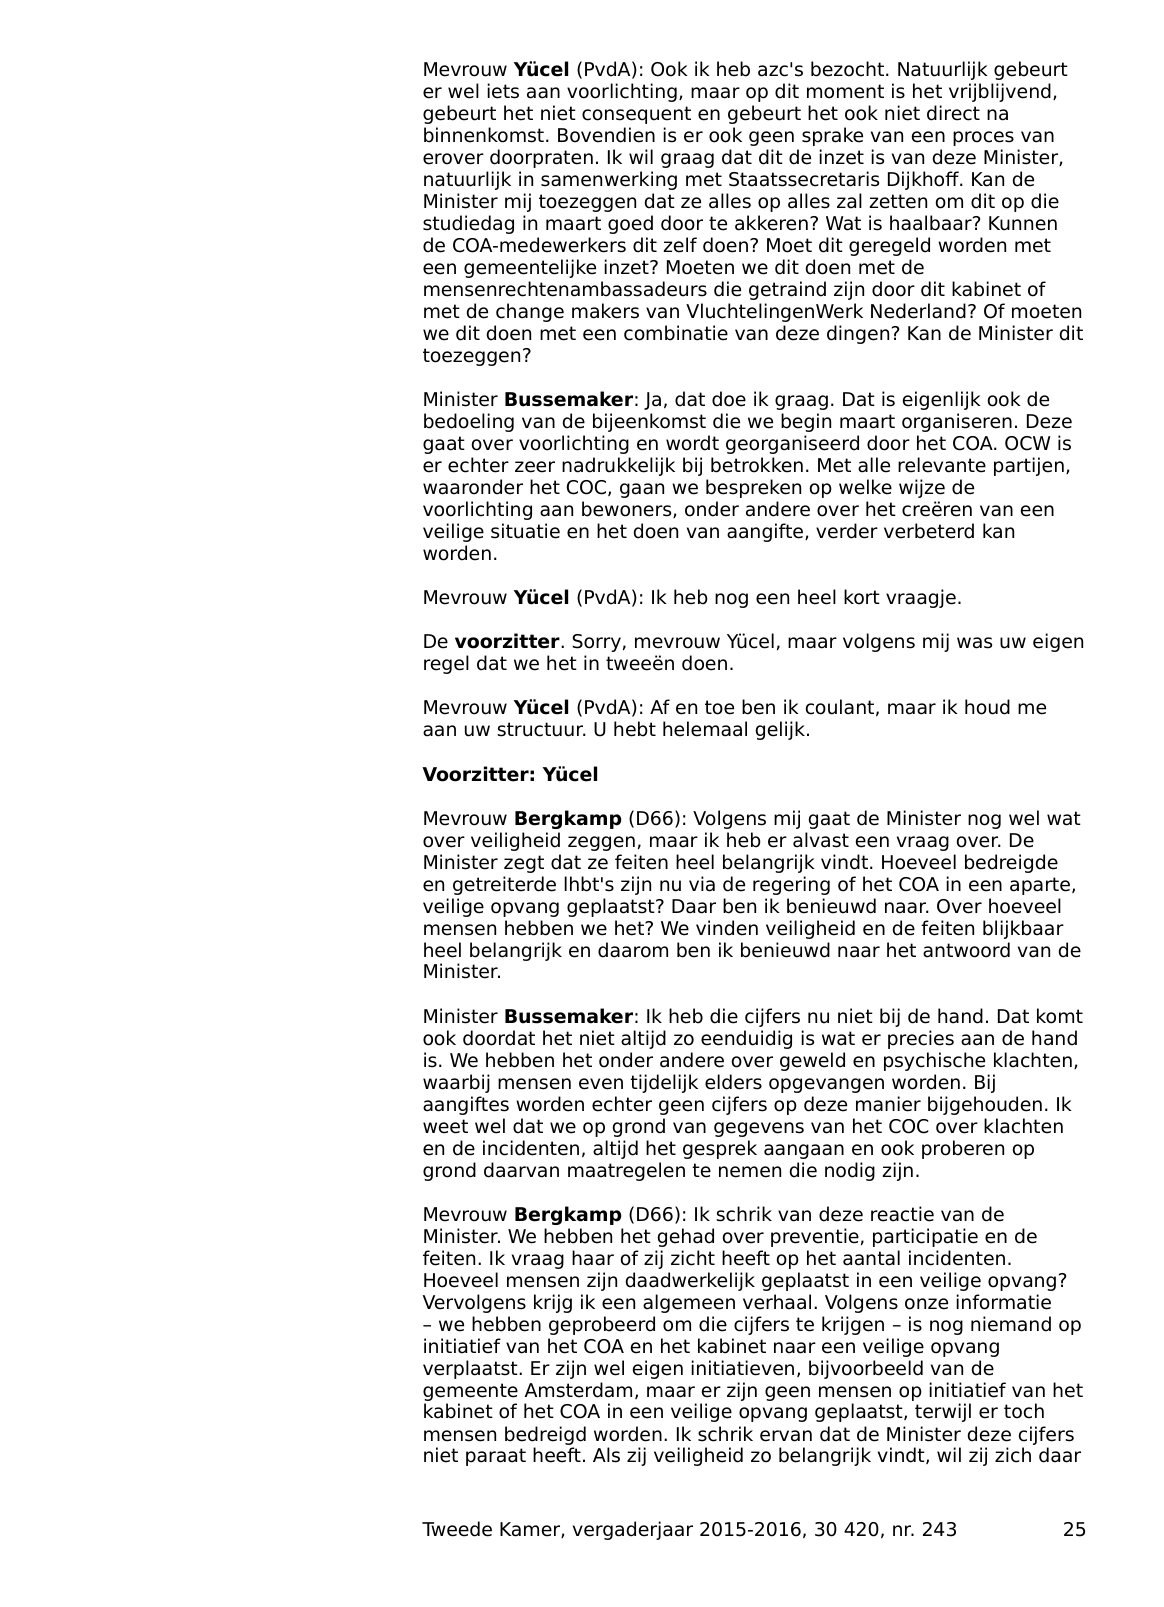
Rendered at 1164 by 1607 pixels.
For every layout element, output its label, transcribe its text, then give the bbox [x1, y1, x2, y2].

text Minister Bussemaker: Ik heb die cijfers nu niet bij de hand. Dat komt ook doordat het niet altijd zo eenduidig is wat er precies aan de hand is. We hebben het onder andere over geweld en psychische klachten, waarbij mensen even tijdelijk elders opgevangen worden. Bij aangiftes worden echter geen cijfers op deze manier bijgehouden. Ik weet wel dat we op grond van gegevens van het COC over klachten en de incidenten, altijd het gesprek aangaan en ook proberen op grond daarvan maatregelen te nemen die nodig zijn. [422, 1006, 1087, 1181]
text Mevrouw Bergkamp (D66): Ik schrik van deze reactie van de Minister. We hebben het gehad over preventie, participatie en de feiten. Ik vraag haar of zij zicht heeft op het aantal incidenten. Hoeveel mensen zijn daadwerkelijk geplaatst in een veilige opvang? Vervolgens krijg ik een algemeen verhaal. Volgens onze informatie – we hebben geprobeerd om die cijfers te krijgen – is nog niemand op initiatief van het COA en het kabinet naar een veilige opvang verplaatst. Er zijn wel eigen initiatieven, bijvoorbeeld van de gemeente Amsterdam, maar er zijn geen mensen op initiatief van het kabinet of het COA in een veilige opvang geplaatst, terwijl er toch mensen bedreigd worden. Ik schrik ervan dat de Minister deze cijfers niet paraat heeft. Als zij veiligheid zo belangrijk vindt, wil zij zich daar [422, 1204, 1087, 1467]
text Minister Bussemaker: Ja, dat doe ik graag. Dat is eigenlijk ook de bedoeling van de bijeenkomst die we begin maart organiseren. Deze gaat over voorlichting en wordt georganiseerd door het COA. OCW is er echter zeer nadrukkelijk bij betrokken. Met alle relevante partijen, waaronder het COC, gaan we bespreken op welke wijze de voorlichting aan bewoners, onder andere over het creëren van een veilige situatie en het doen van aangifte, verder verbeterd kan worden. [422, 389, 1087, 565]
text Mevrouw Yücel (PvdA): Ik heb nog een heel kort vraagje. [422, 587, 1087, 609]
text Mevrouw Yücel (PvdA): Af en toe ben ik coulant, maar ik houd me aan uw structuur. U hebt helemaal gelijk. [422, 697, 1087, 741]
text Mevrouw Yücel (PvdA): Ook ik heb azc's bezocht. Natuurlijk gebeurt er wel iets aan voorlichting, maar op dit moment is het vrijblijvend, gebeurt het niet consequent en gebeurt het ook niet direct na binnenkomst. Bovendien is er ook geen sprake van een proces van erover doorpraten. Ik wil graag dat dit de inzet is van deze Minister, natuurlijk in samenwerking met Staatssecretaris Dijkhoff. Kan de Minister mij toezeggen dat ze alles op alles zal zetten om dit op die studiedag in maart goed door te akkeren? Wat is haalbaar? Kunnen de COA-medewerkers dit zelf doen? Moet dit geregeld worden met een gemeentelijke inzet? Moeten we dit doen met de mensenrechtenambassadeurs die getraind zijn door dit kabinet of met de change makers van VluchtelingenWerk Nederland? Of moeten we dit doen met een combinatie van deze dingen? Kan de Minister dit toezeggen? [422, 59, 1087, 367]
text De voorzitter. Sorry, mevrouw Yücel, maar volgens mij was uw eigen regel dat we het in tweeën doen. [422, 631, 1087, 675]
text Mevrouw Bergkamp (D66): Volgens mij gaat de Minister nog wel wat over veiligheid zeggen, maar ik heb er alvast een vraag over. De Minister zegt dat ze feiten heel belangrijk vindt. Hoeveel bedreigde en getreiterde lhbt's zijn nu via de regering of het COA in een aparte, veilige opvang geplaatst? Daar ben ik benieuwd naar. Over hoeveel mensen hebben we het? We vinden veiligheid en de feiten blijkbaar heel belangrijk en daarom ben ik benieuwd naar het antwoord van de Minister. [422, 808, 1087, 983]
subtitle Voorzitter: Yücel [422, 763, 1087, 785]
